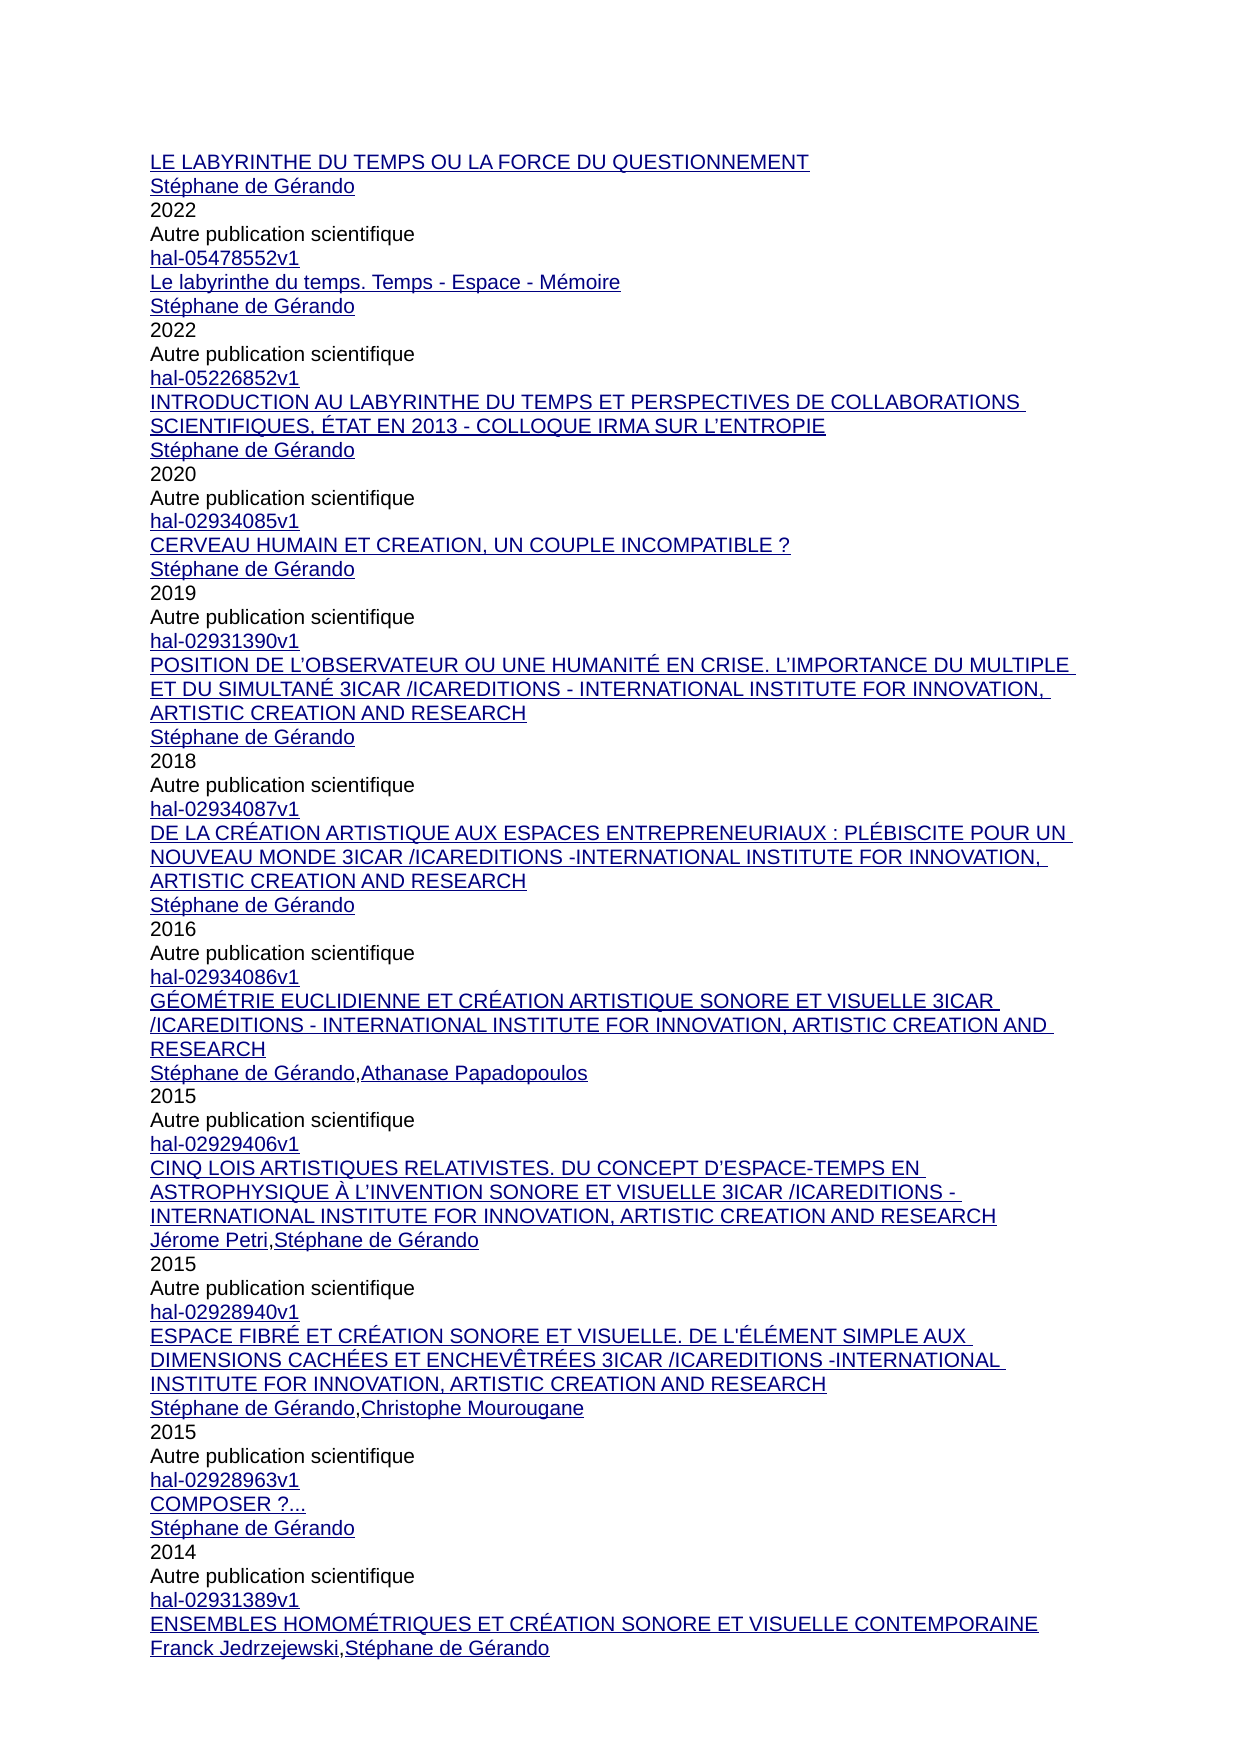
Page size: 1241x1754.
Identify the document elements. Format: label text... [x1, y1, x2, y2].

table_cell ESPACE FIBRÉ ET CRÉATION SONORE ET VISUELLE. DE L'ÉLÉMENT SIMPLE AUX DIMENSIONS CACHÉES ET ENCHEVÊTRÉES 3ICAR /ICAREDITIONS -INTERNATIONAL INSTITUTE FOR INNOVATION, ARTISTIC CREATION AND RESEARCH Stéphane de Gérando,Christophe Mourougane 2015 Autre publication scientifique hal-02928963v1 [150, 1324, 1090, 1492]
table_cell CERVEAU HUMAIN ET CREATION, UN COUPLE INCOMPATIBLE ? Stéphane de Gérando 2019 Autre publication scientifique hal-02931390v1 [150, 533, 1090, 653]
table_cell ENSEMBLES HOMOMÉTRIQUES ET CRÉATION SONORE ET VISUELLE CONTEMPORAINE Franck Jedrzejewski,Stéphane de Gérando [150, 1611, 1090, 1659]
table_cell COMPOSER ?... Stéphane de Gérando 2014 Autre publication scientifique hal-02931389v1 [150, 1492, 1090, 1611]
table_cell CINQ LOIS ARTISTIQUES RELATIVISTES. DU CONCEPT D’ESPACE-TEMPS EN ASTROPHYSIQUE À L’INVENTION SONORE ET VISUELLE 3ICAR /ICAREDITIONS - INTERNATIONAL INSTITUTE FOR INNOVATION, ARTISTIC CREATION AND RESEARCH Jérome Petri,Stéphane de Gérando 2015 Autre publication scientifique hal-02928940v1 [150, 1156, 1090, 1324]
table_cell LE LABYRINTHE DU TEMPS OU LA FORCE DU QUESTIONNEMENT Stéphane de Gérando 2022 Autre publication scientifique hal-05478552v1 [150, 150, 1090, 270]
table_cell INTRODUCTION AU LABYRINTHE DU TEMPS ET PERSPECTIVES DE COLLABORATIONS SCIENTIFIQUES, ÉTAT EN 2013 - COLLOQUE IRMA SUR L’ENTROPIE Stéphane de Gérando 2020 Autre publication scientifique hal-02934085v1 [150, 390, 1090, 533]
table_cell DE LA CRÉATION ARTISTIQUE AUX ESPACES ENTREPRENEURIAUX : PLÉBISCITE POUR UN NOUVEAU MONDE 3ICAR /ICAREDITIONS -INTERNATIONAL INSTITUTE FOR INNOVATION, ARTISTIC CREATION AND RESEARCH Stéphane de Gérando 2016 Autre publication scientifique hal-02934086v1 [150, 821, 1090, 988]
table_cell Le labyrinthe du temps. Temps - Espace - Mémoire Stéphane de Gérando 2022 Autre publication scientifique hal-05226852v1 [150, 270, 1090, 389]
table_cell GÉOMÉTRIE EUCLIDIENNE ET CRÉATION ARTISTIQUE SONORE ET VISUELLE 3ICAR /ICAREDITIONS - INTERNATIONAL INSTITUTE FOR INNOVATION, ARTISTIC CREATION AND RESEARCH Stéphane de Gérando,Athanase Papadopoulos 2015 Autre publication scientifique hal-02929406v1 [150, 989, 1090, 1156]
table_cell POSITION DE L’OBSERVATEUR OU UNE HUMANITÉ EN CRISE. L’IMPORTANCE DU MULTIPLE ET DU SIMULTANÉ 3ICAR /ICAREDITIONS - INTERNATIONAL INSTITUTE FOR INNOVATION, ARTISTIC CREATION AND RESEARCH Stéphane de Gérando 2018 Autre publication scientifique hal-02934087v1 [150, 653, 1090, 821]
